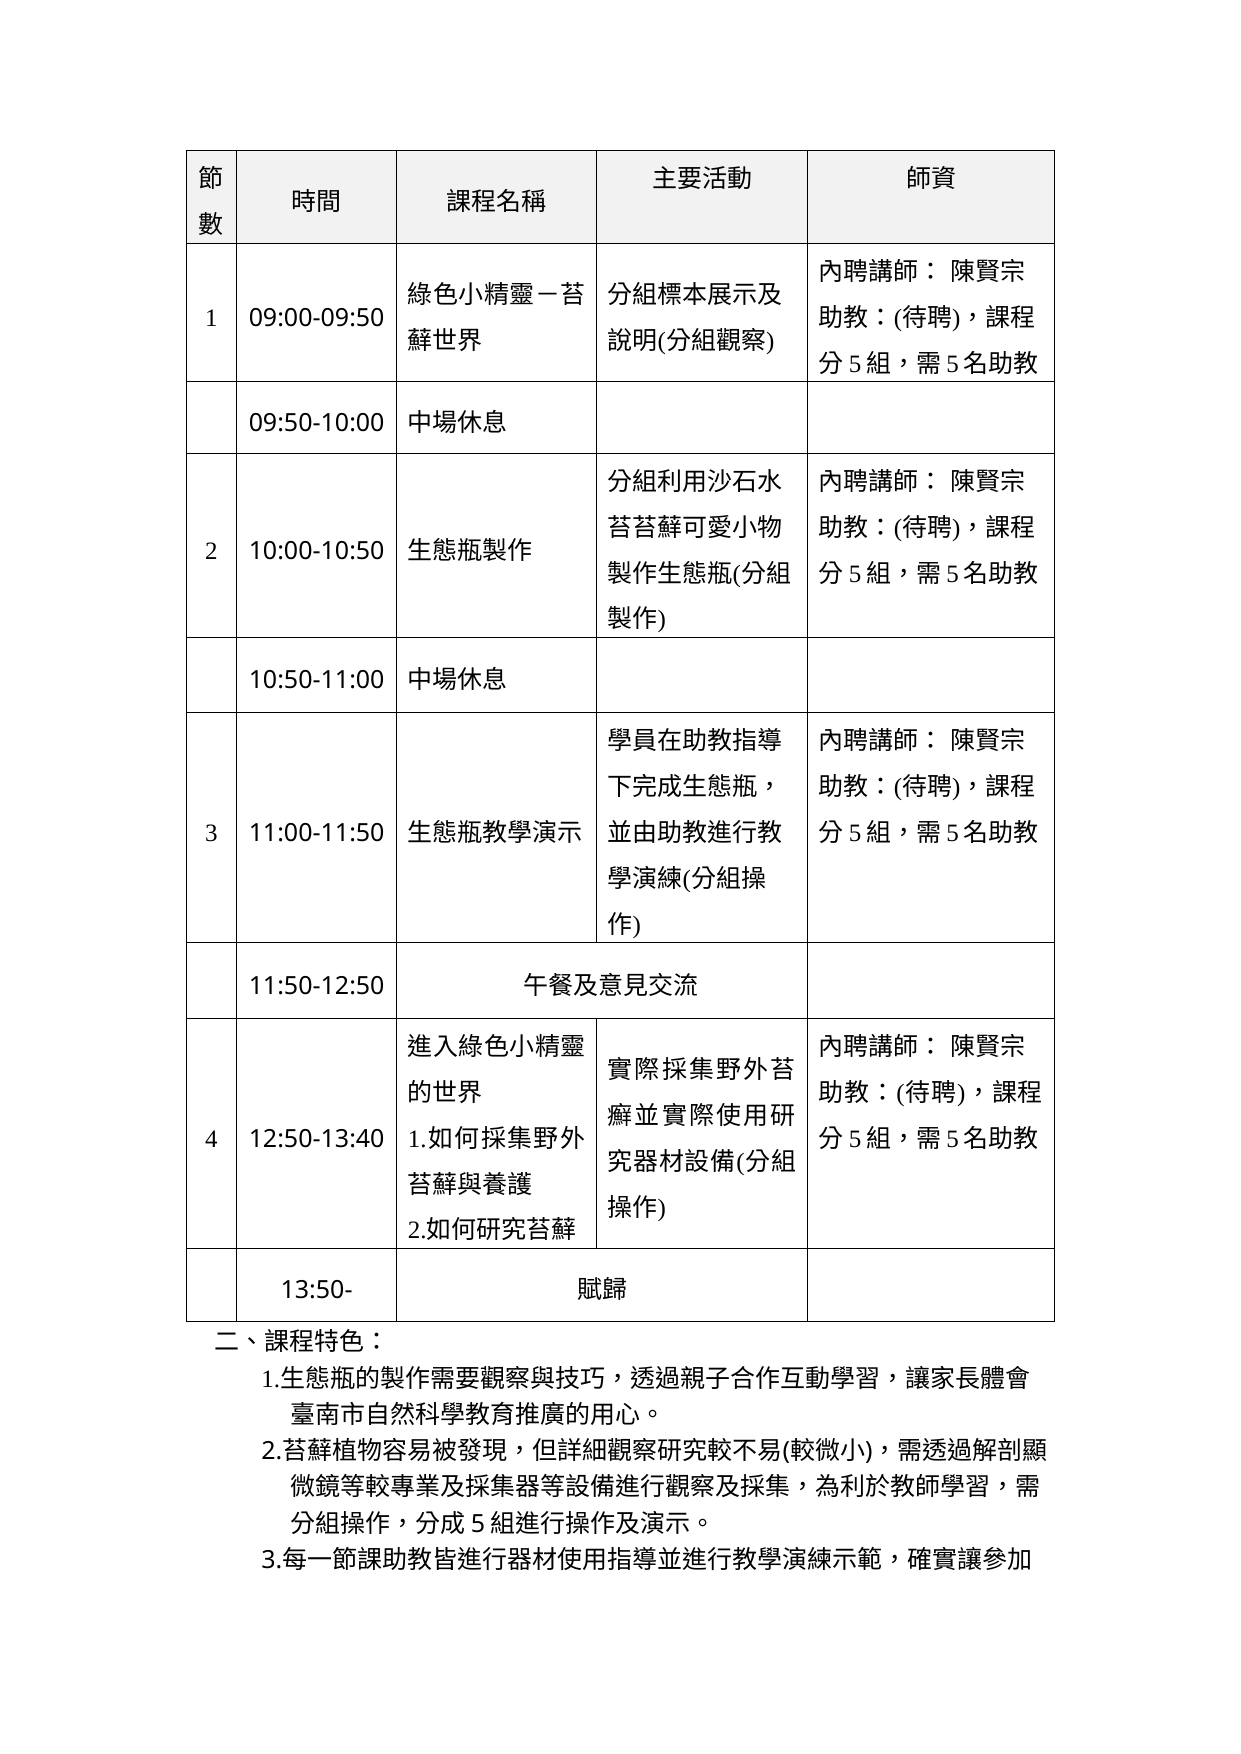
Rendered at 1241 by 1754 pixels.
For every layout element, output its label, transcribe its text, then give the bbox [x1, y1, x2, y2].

table_cell 09:00-09:50 [237, 244, 396, 381]
table_cell 4 [187, 1019, 236, 1248]
table_cell 10:00-10:50 [237, 454, 396, 637]
table_cell 內聘講師： 陳賢宗 助教：(待聘)，課程分5組，需5名助教 [808, 244, 1054, 381]
table_header 師資 [808, 151, 1054, 243]
table_cell 實際採集野外苔癬並實際使用研究器材設備(分組操作) [597, 1019, 807, 1248]
table_cell 11:00-11:50 [237, 713, 396, 942]
table_header 時間 [237, 151, 396, 243]
text 二、課程特色： [202, 1322, 1053, 1358]
table_header 主要活動 [597, 151, 807, 243]
table_cell 10:50-11:00 [237, 638, 396, 712]
table_cell [187, 638, 236, 712]
table_cell [187, 382, 236, 453]
table_cell [808, 943, 1054, 1018]
table_cell 分組標本展示及說明(分組觀察) [597, 244, 807, 381]
table_cell 學員在助教指導下完成生態瓶，並由助教進行教學演練(分組操作) [597, 713, 807, 942]
table_header 課程名稱 [397, 151, 596, 243]
table_cell 內聘講師： 陳賢宗 助教：(待聘)，課程分5組，需5名助教 [808, 1019, 1054, 1248]
table_cell [808, 382, 1054, 453]
table_cell 13:50- [237, 1249, 396, 1321]
table_cell 賦歸 [397, 1249, 807, 1321]
text 3.每一節課助教皆進行器材使用指導並進行教學演練示範，確實讓參加 [261, 1539, 1053, 1576]
table_cell 09:50-10:00 [237, 382, 396, 453]
table_cell 進入綠色小精靈的世界 1.如何採集野外苔蘚與養護 2.如何研究苔蘚 [397, 1019, 596, 1248]
table_cell [597, 382, 807, 453]
table_cell 綠色小精靈－苔蘚世界 [397, 244, 596, 381]
table_cell 午餐及意見交流 [397, 943, 807, 1018]
table_header 節數 [187, 151, 236, 243]
table_cell 11:50-12:50 [237, 943, 396, 1018]
table_cell 內聘講師： 陳賢宗 助教：(待聘)，課程分5組，需5名助教 [808, 713, 1054, 942]
table_cell [597, 638, 807, 712]
table_cell [187, 1249, 236, 1321]
table_cell 12:50-13:40 [237, 1019, 396, 1248]
table_cell 分組利用沙石水苔苔蘚可愛小物製作生態瓶(分組製作) [597, 454, 807, 637]
table_cell 中場休息 [397, 638, 596, 712]
table_cell 中場休息 [397, 382, 596, 453]
table_cell 3 [187, 713, 236, 942]
table_cell 2 [187, 454, 236, 637]
text 1.生態瓶的製作需要觀察與技巧，透過親子合作互動學習，讓家長體會臺南市自然科學教育推廣的用心。 [261, 1358, 1053, 1431]
table_cell 生態瓶教學演示 [397, 713, 596, 942]
table_cell [808, 638, 1054, 712]
text 2.苔蘚植物容易被發現，但詳細觀察研究較不易(較微小)，需透過解剖顯微鏡等較專業及採集器等設備進行觀察及採集，為利於教師學習，需分組操作，分成5組進行操作及演示。 [261, 1431, 1053, 1539]
table_cell [187, 943, 236, 1018]
table_cell 生態瓶製作 [397, 454, 596, 637]
table_cell 內聘講師： 陳賢宗 助教：(待聘)，課程分5組，需5名助教 [808, 454, 1054, 637]
table_cell [808, 1249, 1054, 1321]
table_cell 1 [187, 244, 236, 381]
